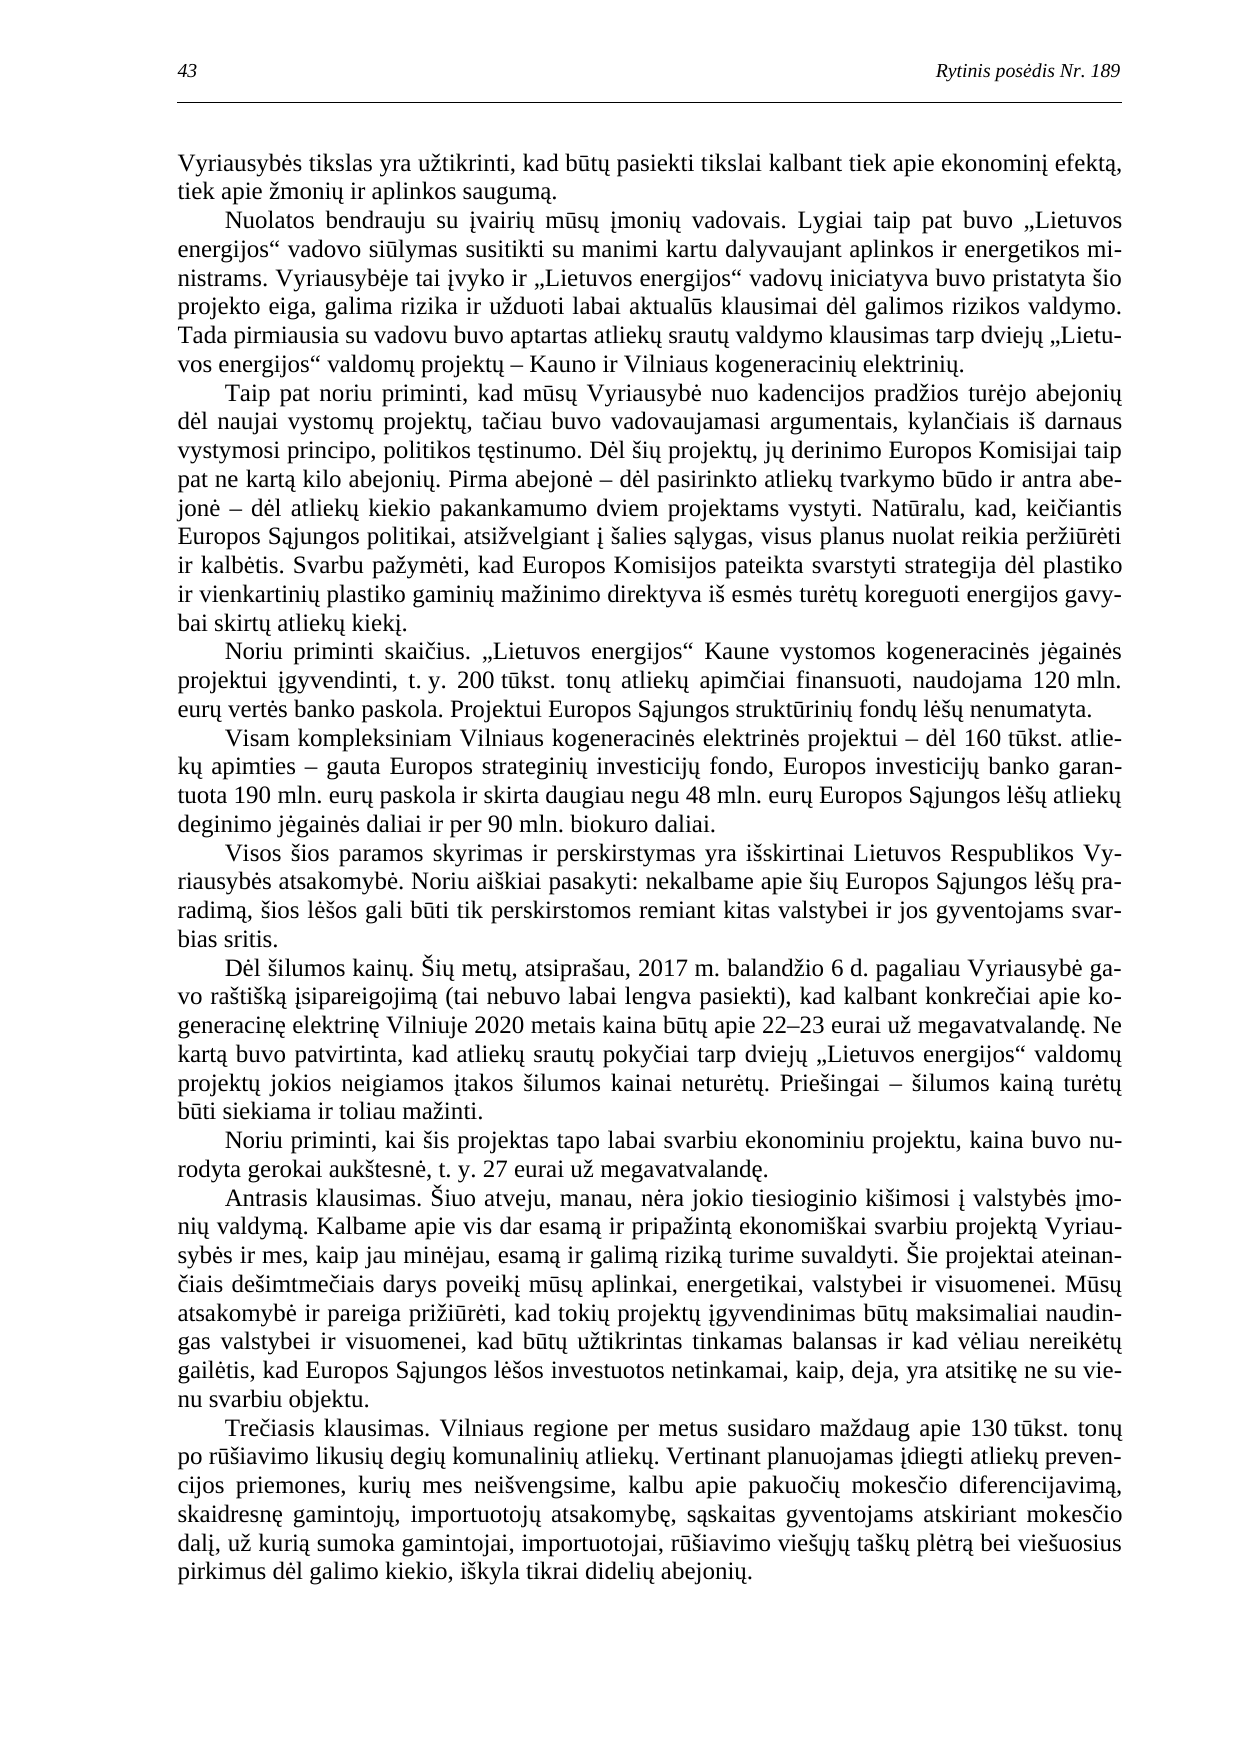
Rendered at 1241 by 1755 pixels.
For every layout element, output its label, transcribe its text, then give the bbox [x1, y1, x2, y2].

text Vi­sam kom­plek­si­niam Vil­niaus ko­ge­ne­ra­ci­nės elek­tri­nės pro­jek­tui – dėl 160 tūkst. at­lie­kų ap­im­ties – gau­ta Eu­ro­pos stra­te­gi­nių in­ves­ti­ci­jų fon­do, Eu­ro­pos in­ves­ti­ci­jų ban­ko ga­ran­tuo­ta 190 mln. eu­rų pa­sko­la ir skir­ta dau­giau ne­gu 48 mln. eu­rų Eu­ro­pos Są­jun­gos lė­šų at­lie­kų de­gi­ni­mo jė­gai­nės da­liai ir per 90 mln. bio­ku­ro da­liai. [177, 723, 1122, 838]
text No­riu pri­min­ti, kai šis pro­jek­tas ta­po la­bai svar­biu eko­no­mi­niu pro­jek­tu, kai­na bu­vo nu­ro­dy­ta ge­ro­kai aukš­tes­nė, t. y. 27 eu­rai už me­ga­vat­va­lan­dę. [177, 1125, 1122, 1183]
text Taip pat no­riu pri­min­ti, kad mū­sų Vy­riau­sy­bė nuo ka­den­ci­jos pra­džios tu­rė­jo abe­jo­nių dėl nau­jai vys­to­mų pro­jek­tų, ta­čiau bu­vo va­do­vau­ja­ma­si ar­gu­men­tais, ky­lan­čiais iš dar­naus vys­ty­mosi prin­ci­po, po­li­ti­kos tęs­ti­nu­mo. Dėl šių pro­jek­tų, jų de­ri­ni­mo Eu­ro­pos Ko­mi­si­jai taip pat ne kar­tą ki­lo abe­jo­nių. Pir­ma abe­jo­nė – dėl pa­si­rink­to at­lie­kų tvar­ky­mo bū­do ir an­tra abe­jo­nė – dėl at­lie­kų kie­kio pa­kan­ka­mu­mo dviem pro­jek­tams vys­ty­ti. Na­tū­ra­lu, kad, kei­čian­tis Eu­ro­pos Są­jun­gos po­li­ti­kai, at­si­žvel­giant į ša­lies są­ly­gas, vi­sus pla­nus nuo­lat rei­kia per­žiū­rė­ti ir kal­bė­tis. Svar­bu pa­žy­mė­ti, kad Eu­ro­pos Ko­mi­si­jos pa­teik­ta svars­ty­ti stra­te­gi­ja dėl plas­ti­ko ir vien­kar­ti­nių plas­ti­ko ga­mi­nių ma­ži­ni­mo di­rek­ty­va iš es­mės tu­rė­tų ko­re­guo­ti ener­gi­jos ga­vy­bai skir­tų at­lie­kų kie­kį. [177, 378, 1122, 636]
text An­trasis klau­si­mas. Šiuo at­ve­ju, ma­nau, nė­ra jo­kio tie­sio­gi­nio ki­ši­mo­si į vals­ty­bės įmo­nių val­dy­mą. Kal­ba­me apie vis dar esa­mą ir pri­pa­žin­tą eko­no­miš­kai svar­biu pro­jek­tą Vy­riau­sy­bės ir mes, kaip jau mi­nė­jau, esa­mą ir ga­li­mą ri­zi­ką tu­ri­me su­val­dy­ti. Šie pro­jek­tai at­ei­nan­čiais de­šimt­me­čiais da­rys po­vei­kį mū­sų ap­lin­kai, ener­ge­ti­kai, vals­ty­bei ir vi­suo­me­nei. Mū­sų at­sa­ko­my­bė ir pa­rei­ga pri­žiū­rė­ti, kad to­kių pro­jek­tų įgy­ven­di­ni­mas bū­tų mak­si­ma­liai nau­din­gas vals­ty­bei ir vi­suo­me­nei, kad bū­tų už­tik­rin­tas tin­ka­mas ba­lan­sas ir kad vė­liau ne­rei­kė­tų gai­lė­tis, kad Eu­ro­pos Są­jun­gos lė­šos in­ves­tuo­tos ne­tin­ka­mai, kaip, de­ja, yra at­si­ti­kę ne su vie­nu svar­biu ob­jek­tu. [177, 1183, 1122, 1413]
text Dėl ši­lu­mos kai­nų. Šių me­tų, at­si­pra­šau, 2017 m. ba­lan­džio 6 d. pa­ga­liau Vy­riau­sy­bė ga­vo raš­tiš­ką įsi­pa­rei­go­ji­mą (tai ne­bu­vo la­bai leng­va pa­siek­ti), kad kal­bant kon­kre­čiai apie ko­ge­ne­ra­ci­nę elek­tri­nę Vil­niu­je 2020 me­tais kai­na bū­tų apie 22–23 eu­rai už me­ga­vat­va­lan­dę. Ne kar­tą bu­vo pa­tvir­tin­ta, kad at­lie­kų srau­tų po­ky­čiai tarp dvie­jų „Lie­tu­vos ener­gi­jos“ val­do­mų pro­jek­tų jo­kios nei­gia­mos įta­kos ši­lu­mos kai­nai ne­tu­rė­tų. Prie­šin­gai – ši­lu­mos kai­ną tu­rė­tų bū­ti sie­kia­ma ir to­liau ma­žin­ti. [177, 953, 1122, 1125]
text Nuo­la­tos ben­drau­ju su įvai­rių mū­sų įmo­nių va­do­vais. Ly­giai taip pat bu­vo „Lie­tu­vos ener­gi­jos“ va­do­vo siū­ly­mas su­si­tik­ti su ma­ni­mi kar­tu da­ly­vau­jant ap­lin­kos ir ener­ge­ti­kos mi­nist­rams. Vy­riau­sy­bė­je tai įvy­ko ir „Lie­tu­vos ener­gi­jos“ va­do­vų ini­cia­ty­va bu­vo pri­sta­ty­ta šio pro­jek­to ei­ga, ga­li­ma ri­zi­ka ir už­duo­ti la­bai ak­tu­a­lūs klau­si­mai dėl ga­li­mos ri­zi­kos val­dy­mo. Ta­da pir­miau­sia su va­do­vu bu­vo ap­tar­tas at­lie­kų srau­tų val­dy­mo klau­si­mas tarp dvie­jų „Lie­tu­vos ener­gi­jos“ val­do­mų pro­jek­tų – Kau­no ir Vil­niaus ko­ge­ne­ra­ci­nių elek­tri­nių. [177, 205, 1122, 378]
text No­riu pri­min­ti skai­čius. „Lie­tu­vos ener­gi­jos“ Kau­ne vys­to­mos ko­ge­ne­ra­ci­nės jė­gai­nės pro­jek­tui įgy­ven­din­ti, t. y. 200 tūkst. to­nų at­lie­kų ap­im­čiai fi­nan­suo­ti, nau­do­ja­ma 120 mln. eu­rų ver­tės ban­ko pa­sko­la. Pro­jek­tui Eu­ro­pos Są­jun­gos struk­tū­ri­nių fon­dų lė­šų ne­nu­ma­ty­ta. [177, 636, 1122, 723]
text Vy­riau­sy­bės tiks­las yra už­tik­rin­ti, kad bū­tų pa­siek­ti tiks­lai kal­bant tiek apie eko­no­mi­nį efek­tą, tiek apie žmo­nių ir ap­lin­kos sau­gu­mą. [177, 148, 1122, 205]
text Tre­čia­sis klau­si­mas. Vil­niaus re­gio­ne per me­tus su­si­da­ro maž­daug apie 130 tūkst. to­nų po rū­šia­vi­mo li­ku­sių de­gių ko­mu­na­li­nių at­lie­kų. Ver­ti­nant pla­nuo­ja­mas įdieg­ti at­lie­kų pre­ven­ci­jos prie­mo­nes, ku­rių mes ne­iš­veng­si­me, kal­bu apie pa­kuo­čių mo­kes­čio di­fe­ren­ci­ja­vi­mą, skaid­res­nę ga­min­to­jų, im­por­tuo­to­jų at­sa­ko­my­bę, są­skai­tas gy­ven­to­jams at­ski­riant mo­kes­čio da­lį, už ku­rią su­mo­ka ga­min­to­jai, im­por­tuo­to­jai, rū­šia­vi­mo vie­šų­jų taš­kų plėt­rą bei vie­šuo­sius pir­ki­mus dėl ga­li­mo kie­kio, iš­ky­la tik­rai di­de­lių abe­jo­nių. [177, 1413, 1122, 1585]
text Vi­sos šios pa­ra­mos sky­ri­mas ir per­skirs­ty­mas yra iš­skir­ti­nai Lie­tu­vos Res­pub­li­kos Vy­riau­sy­bės at­sa­ko­my­bė. No­riu aiš­kiai pa­sa­ky­ti: ne­kal­ba­me apie šių Eu­ro­pos Są­jun­gos lė­šų pra­ra­di­mą, šios lė­šos ga­li bū­ti tik per­skirs­to­mos re­miant ki­tas vals­ty­bei ir jos gy­ven­to­jams svar­bias sri­tis. [177, 838, 1122, 953]
